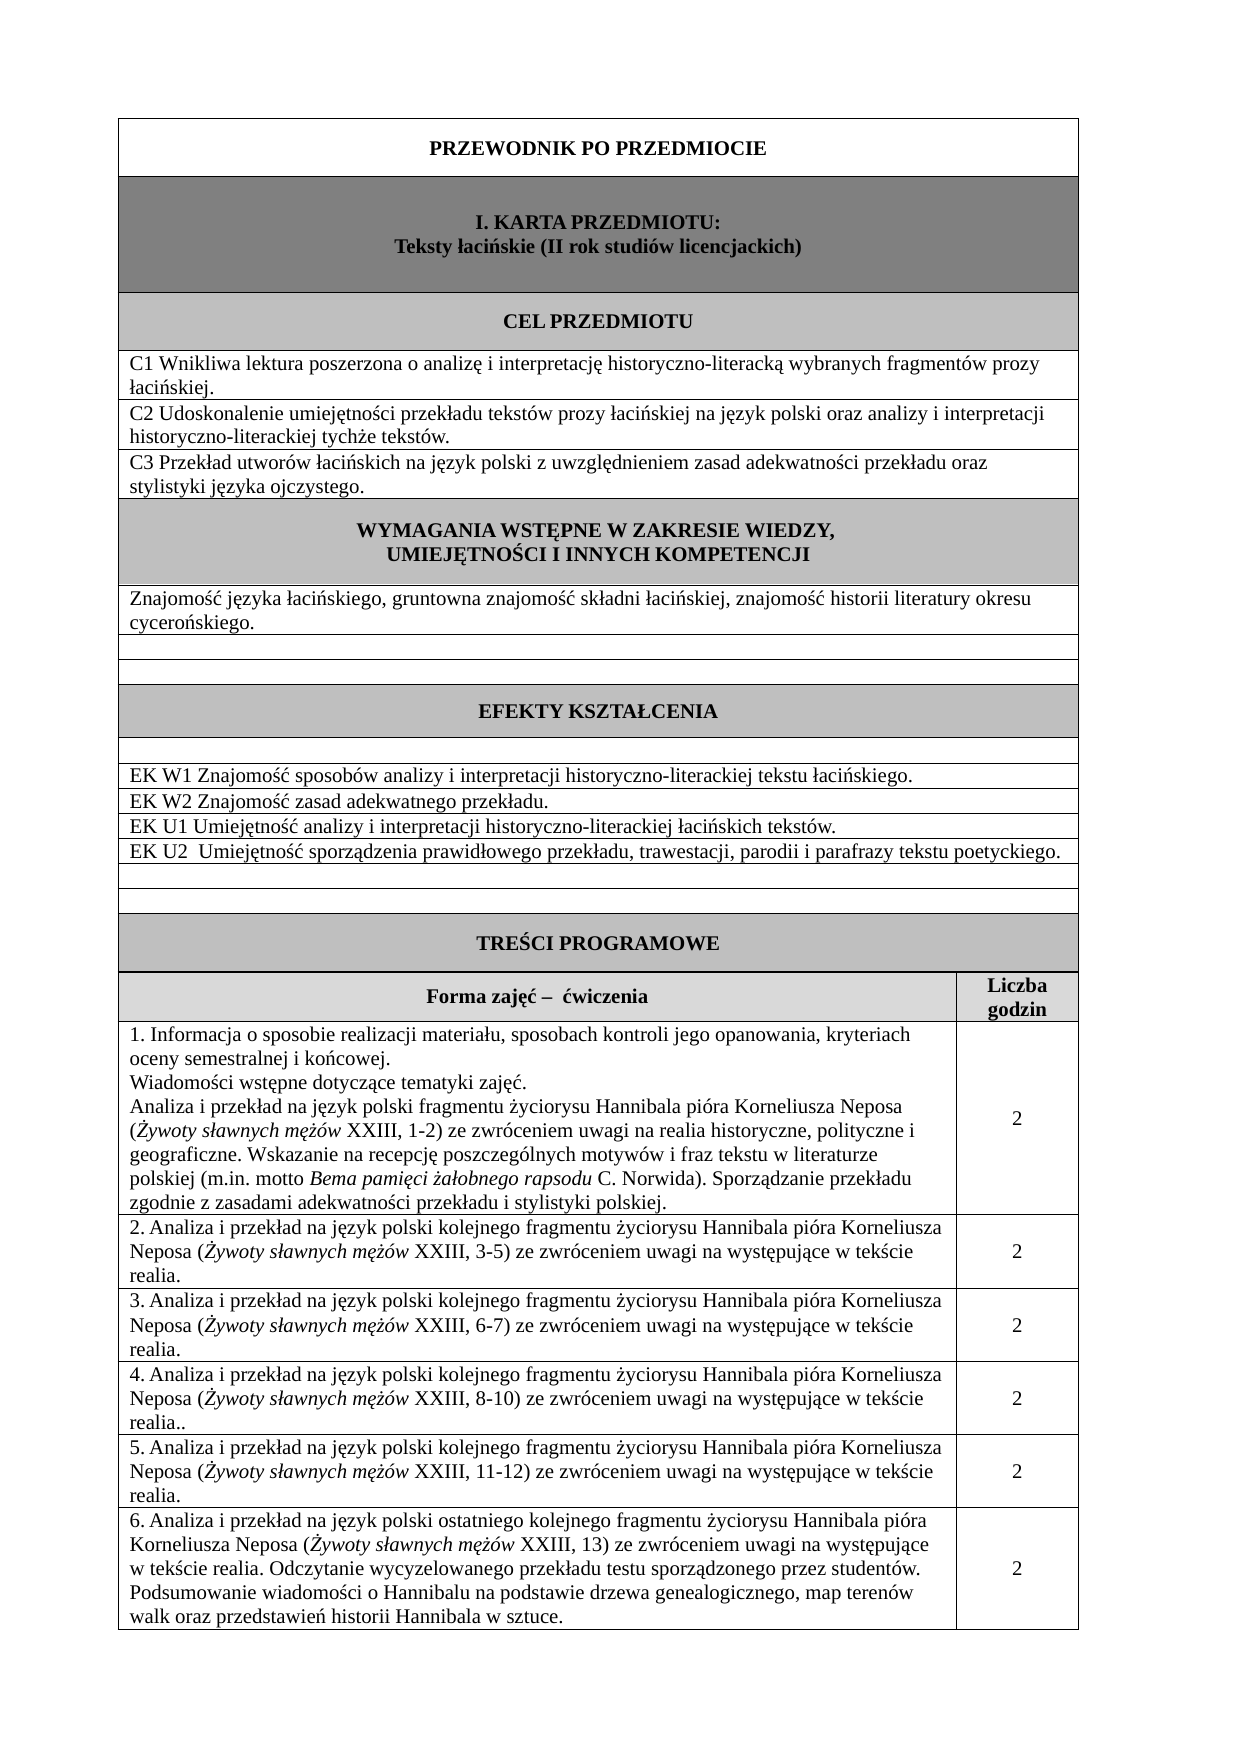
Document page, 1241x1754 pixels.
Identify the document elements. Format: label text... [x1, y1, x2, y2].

table_cell 5. Analiza i przekład na język polski kolejnego fragmentu życiorysu Hannibala pióra Korneliusza Neposa (Żywoty sławnych mężów XXIII, 11-12) ze zwróceniem uwagi na występujące w tekście realia. [119, 1435, 956, 1507]
table_cell Znajomość języka łacińskiego, gruntowna znajomość składni łacińskiej, znajomość historii literatury okresu cycerońskiego. [119, 586, 1078, 634]
table_cell 2 [957, 1435, 1078, 1507]
table_cell 2 [957, 1022, 1078, 1214]
table_cell Liczba godzin [957, 973, 1078, 1021]
table_cell EK W2 Znajomość zasad adekwatnego przekładu. [119, 789, 1078, 813]
table_cell 3. Analiza i przekład na język polski kolejnego fragmentu życiorysu Hannibala pióra Korneliusza Neposa (Żywoty sławnych mężów XXIII, 6-7) ze zwróceniem uwagi na występujące w tekście realia. [119, 1289, 956, 1361]
table_cell 2 [957, 1215, 1078, 1287]
table_cell [119, 889, 1078, 913]
table_cell 1. Informacja o sposobie realizacji materiału, sposobach kontroli jego opanowania, kryteriach oceny semestralnej i końcowej. Wiadomości wstępne dotyczące tematyki zajęć. Analiza i przekład na język polski fragmentu życiorysu Hannibala pióra Korneliusza Neposa (Żywoty sławnych mężów XXIII, 1-2) ze zwróceniem uwagi na realia historyczne, polityczne i geograficzne. Wskazanie na recepcję poszczególnych motywów i fraz tekstu w literaturze polskiej (m.in. motto Bema pamięci żałobnego rapsodu C. Norwida). Sporządzanie przekładu zgodnie z zasadami adekwatności przekładu i stylistyki polskiej. [119, 1022, 956, 1214]
table_cell [119, 864, 1078, 888]
table_cell TREŚCI PROGRAMOWE [119, 914, 1078, 971]
table_cell EK U1 Umiejętność analizy i interpretacji historyczno-literackiej łacińskich tekstów. [119, 814, 1078, 838]
table_cell C1 Wnikliwa lektura poszerzona o analizę i interpretację historyczno-literacką wybranych fragmentów prozy łacińskiej. [119, 351, 1078, 399]
table_cell EK U2 Umiejętność sporządzenia prawidłowego przekładu, trawestacji, parodii i parafrazy tekstu poetyckiego. [119, 839, 1078, 863]
table_cell [119, 738, 1078, 762]
table_cell Forma zajęć – ćwiczenia [119, 973, 956, 1021]
table_cell I. KARTA PRZEDMIOTU: Teksty łacińskie (II rok studiów licencjackich) [119, 177, 1078, 292]
table_cell [119, 635, 1078, 659]
table_cell 2 [957, 1362, 1078, 1434]
table_cell EK W1 Znajomość sposobów analizy i interpretacji historyczno-literackiej tekstu łacińskiego. [119, 764, 1078, 787]
table_cell EFEKTY KSZTAŁCENIA [119, 685, 1078, 737]
table_cell 4. Analiza i przekład na język polski kolejnego fragmentu życiorysu Hannibala pióra Korneliusza Neposa (Żywoty sławnych mężów XXIII, 8-10) ze zwróceniem uwagi na występujące w tekście realia.. [119, 1362, 956, 1434]
table_cell C2 Udoskonalenie umiejętności przekładu tekstów prozy łacińskiej na język polski oraz analizy i interpretacji historyczno-literackiej tychże tekstów. [119, 400, 1078, 448]
table_cell 2. Analiza i przekład na język polski kolejnego fragmentu życiorysu Hannibala pióra Korneliusza Neposa (Żywoty sławnych mężów XXIII, 3-5) ze zwróceniem uwagi na występujące w tekście realia. [119, 1215, 956, 1287]
table_cell C3 Przekład utworów łacińskich na język polski z uwzględnieniem zasad adekwatności przekładu oraz stylistyki języka ojczystego. [119, 450, 1078, 498]
table_cell CEL PRZEDMIOTU [119, 293, 1078, 350]
table_cell [119, 660, 1078, 684]
table_cell WYMAGANIA WSTĘPNE W ZAKRESIE WIEDZY, UMIEJĘTNOŚCI I INNYCH KOMPETENCJI [119, 499, 1078, 584]
table_header PRZEWODNIK PO PRZEDMIOCIE [119, 119, 1078, 176]
table_cell 6. Analiza i przekład na język polski ostatniego kolejnego fragmentu życiorysu Hannibala pióra Korneliusza Neposa (Żywoty sławnych mężów XXIII, 13) ze zwróceniem uwagi na występujące w tekście realia. Odczytanie wycyzelowanego przekładu testu sporządzonego przez studentów. Podsumowanie wiadomości o Hannibalu na podstawie drzewa genealogicznego, map terenów walk oraz przedstawień historii Hannibala w sztuce. [119, 1508, 956, 1628]
table_cell 2 [957, 1289, 1078, 1361]
table_cell 2 [957, 1508, 1078, 1628]
